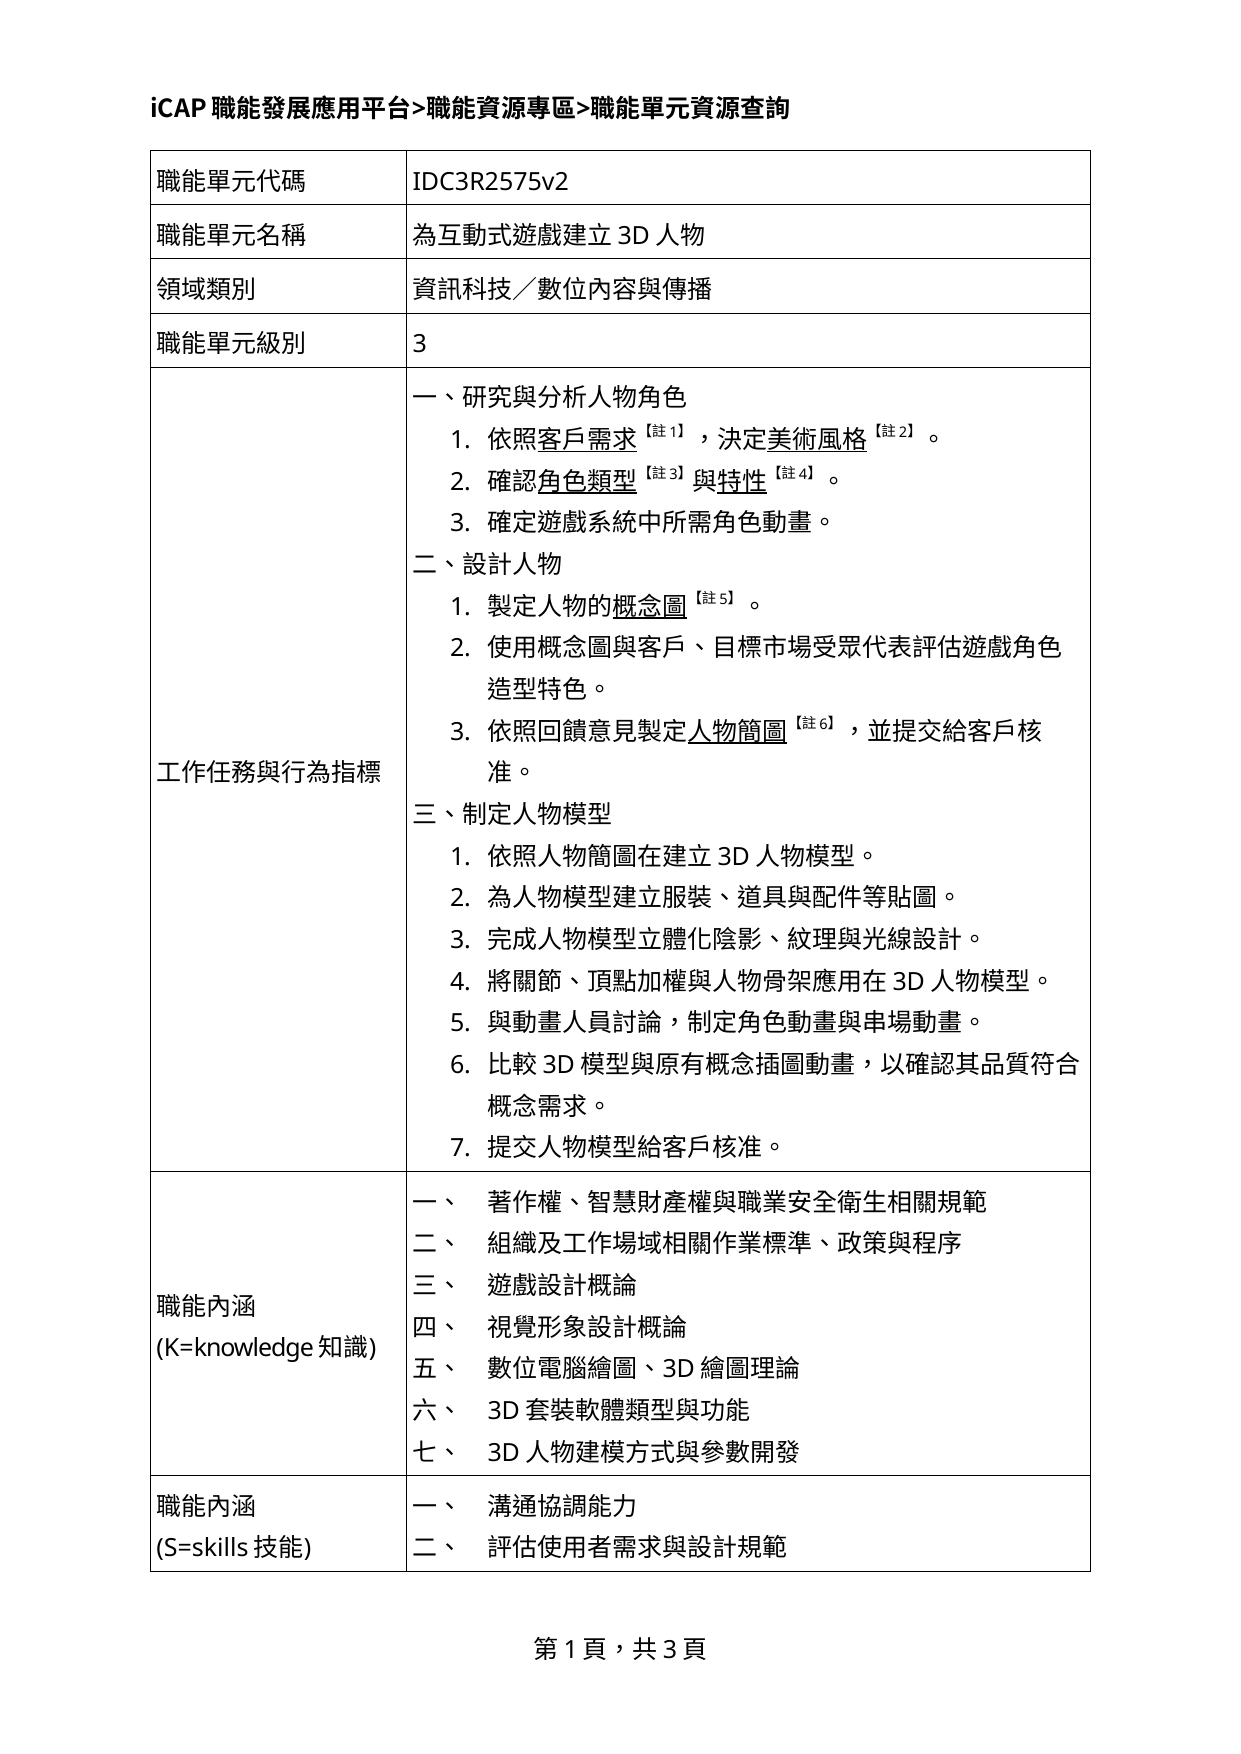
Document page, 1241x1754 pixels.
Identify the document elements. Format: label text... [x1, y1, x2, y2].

table_cell 為互動式遊戲建立3D人物 [407, 205, 1090, 258]
table_cell 領域類別 [151, 259, 406, 312]
table_cell 溝通協調能力 評估使用者需求與設計規範 確認遊戲人物角色特徵與名稱 建立3D人物設計、簡圖繪製及模型 撰寫專案紀錄能力 [407, 1476, 1090, 1571]
table_header 職能單元代碼 [151, 151, 406, 204]
table_cell 一、研究與分析人物角色 依照客戶需求【註1】，決定美術風格【註2】。 確認角色類型【註3】與特性【註4】。 確定遊戲系統中所需角色動畫。 二、設計人物 製定人物的概念圖【註5】。 使用概念圖與客戶、目標市場受眾代表評估遊戲角色造型特色。 依照回饋意見製定人物簡圖【註6】，並提交給客戶核准。 三、制定人物模型 依照人物簡圖在建立3D人物模型。 為人物模型建立服裝、道具與配件等貼圖。 完成人物模型立體化陰影、紋理與光線設計。 將關節、頂點加權與人物骨架應用在3D人物模型。 與動畫人員討論，制定角色動畫與串場動畫。 比較3D模型與原有概念插圖動畫，以確認其品質符合概念需求。 提交人物模型給客戶核准。 [407, 368, 1090, 1171]
table_cell 著作權、智慧財產權與職業安全衛生相關規範 組織及工作場域相關作業標準、政策與程序 遊戲設計概論 視覺形象設計概論 數位電腦繪圖、3D繪圖理論 3D套裝軟體類型與功能 3D人物建模方式與參數開發 [407, 1172, 1090, 1475]
table_cell 職能單元級別 [151, 314, 406, 367]
table_cell 職能內涵 (K=knowledge知識) [151, 1172, 406, 1475]
table_cell 職能內涵 (S=skills技能) [151, 1476, 406, 1571]
table_cell 職能單元名稱 [151, 205, 406, 258]
table_cell 3 [407, 314, 1090, 367]
table_cell 工作任務與行為指標 [151, 368, 406, 1171]
table_cell 資訊科技／數位內容與傳播 [407, 259, 1090, 312]
table_header IDC3R2575v2 [407, 151, 1090, 204]
